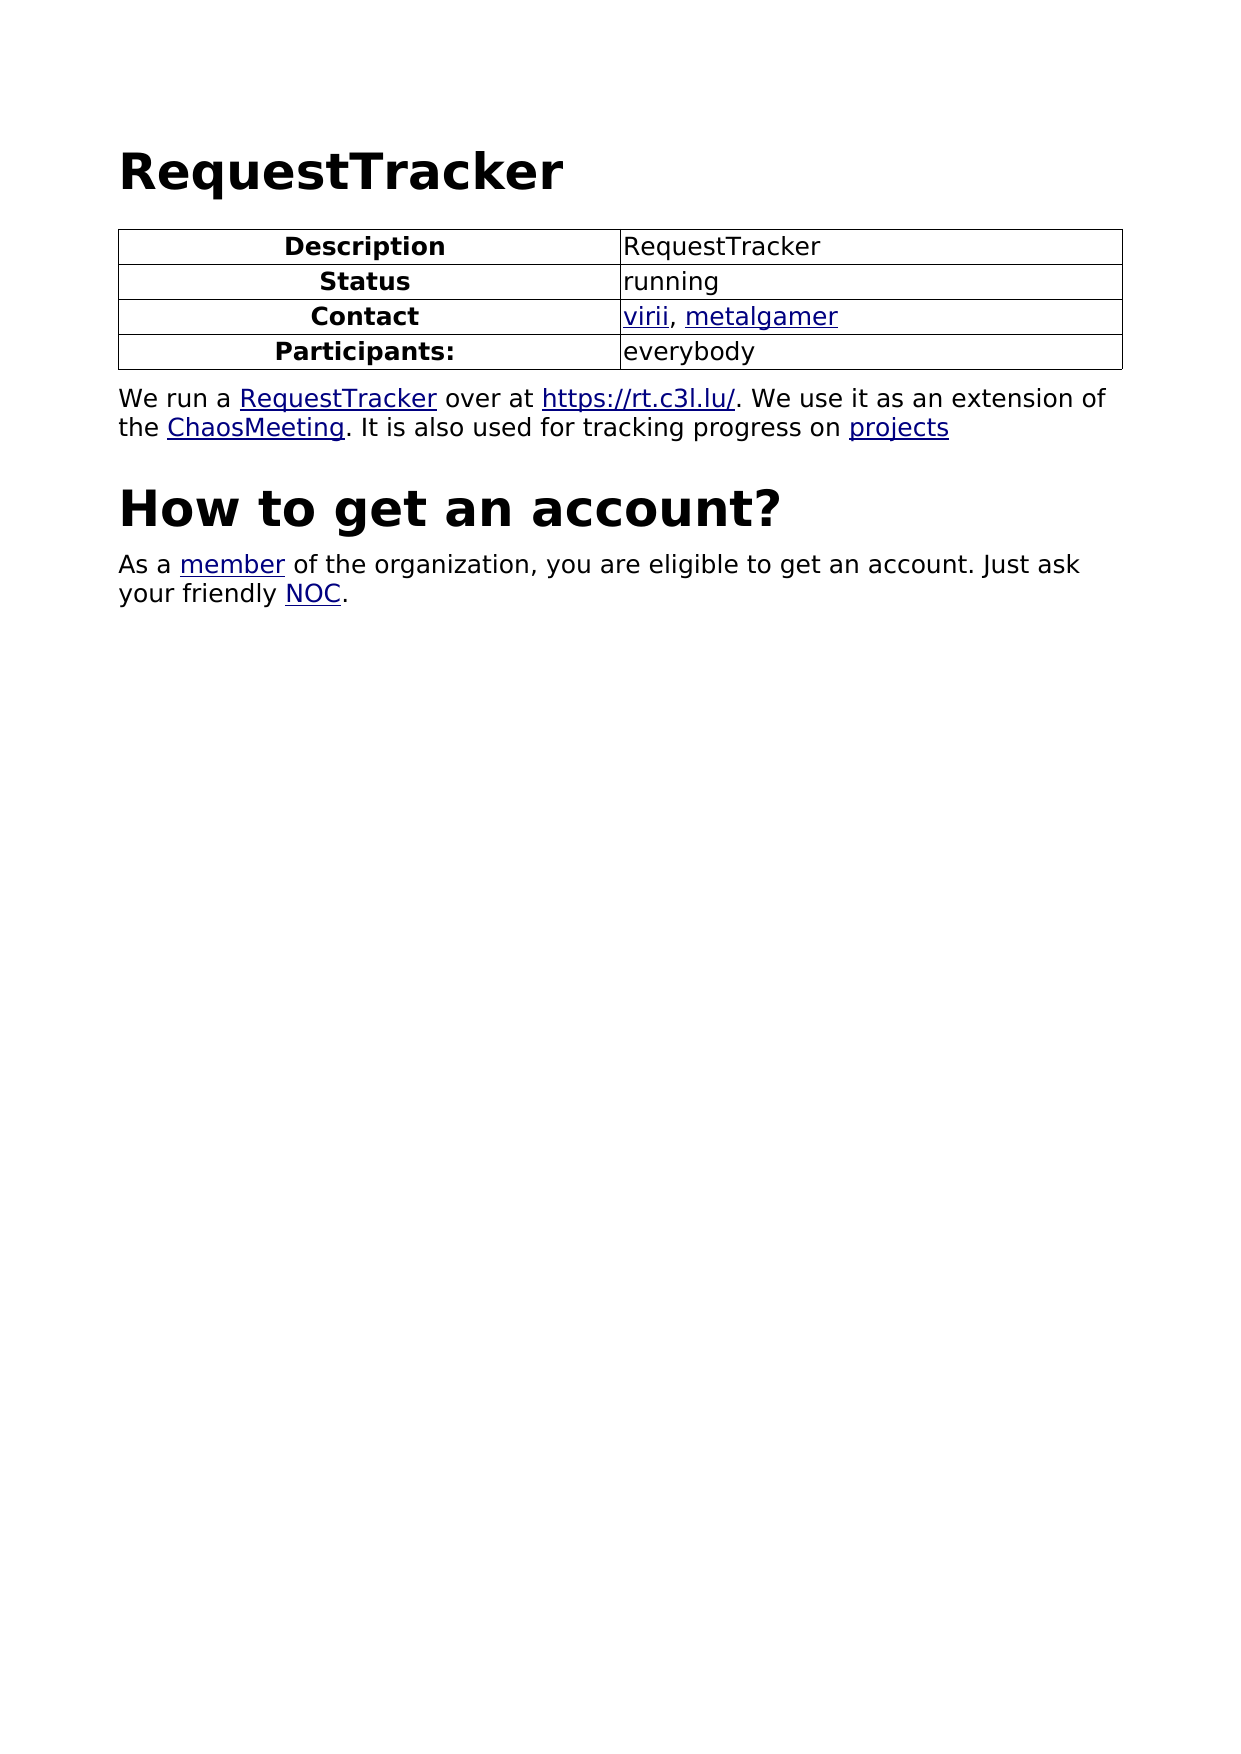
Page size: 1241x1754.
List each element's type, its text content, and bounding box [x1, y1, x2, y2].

table_cell running [621, 265, 1122, 299]
subtitle RequestTracker [118, 143, 1122, 201]
table_cell Contact [119, 300, 620, 334]
table_cell everybody [621, 335, 1122, 369]
table_cell virii, metalgamer [621, 300, 1122, 334]
table_header RequestTracker [621, 230, 1122, 264]
table_cell Participants: [119, 335, 620, 369]
text As a member of the organization, you are eligible to get an account. Just ask your friendly NOC. [118, 551, 1122, 609]
table_header Description [119, 230, 620, 264]
table_cell Status [119, 265, 620, 299]
subtitle How to get an account? [118, 480, 1122, 538]
text We run a RequestTracker over at https://rt.c3l.lu/. We use it as an extension of the ChaosMeeting. It is also used for tracking progress on projects [118, 384, 1122, 442]
